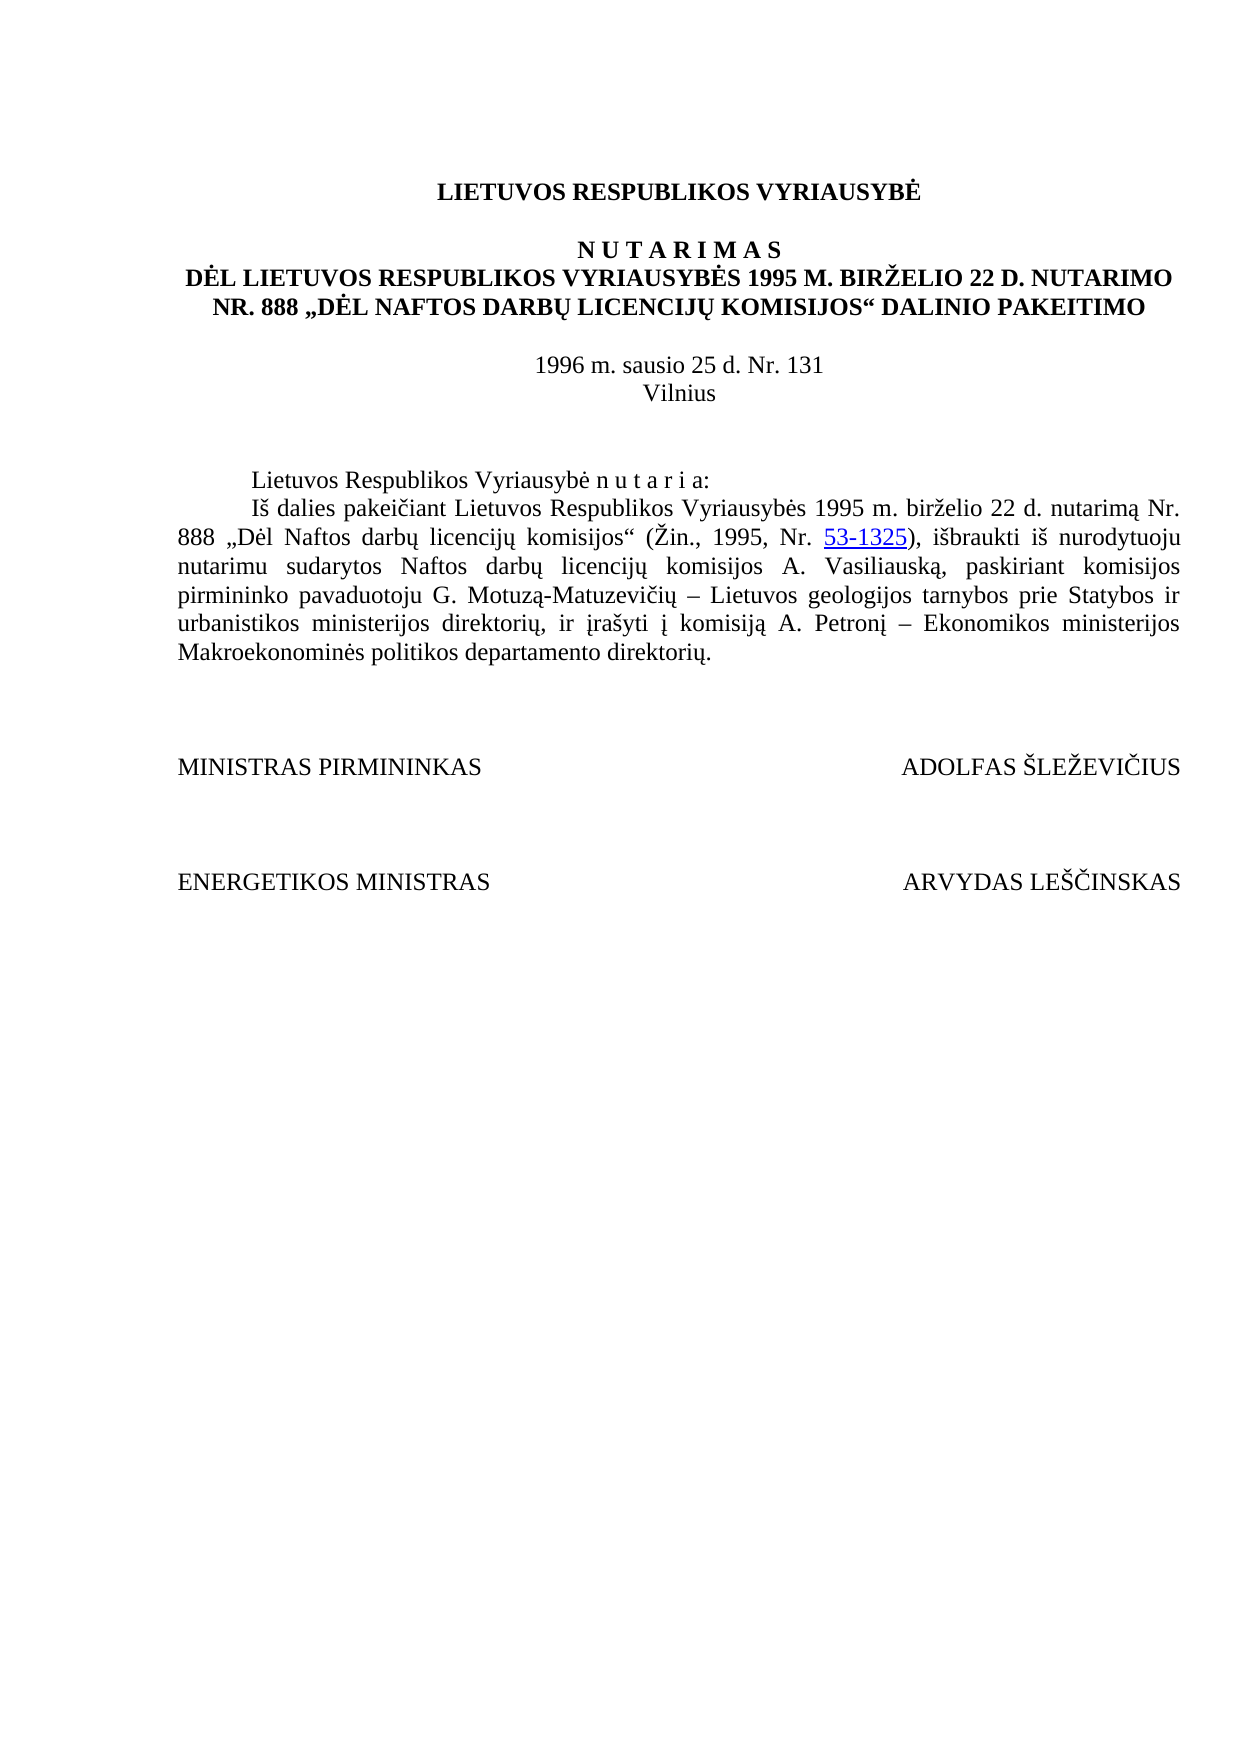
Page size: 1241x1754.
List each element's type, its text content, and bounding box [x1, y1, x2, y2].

text Iš dalies pakeičiant Lietuvos Respublikos Vyriausybės 1995 m. birželio 22 d. nutarimą Nr. 888 „Dėl Naftos darbų licencijų komisijos“ (Žin., 1995, Nr. 53-1325), išbraukti iš nurodytuoju nutarimu sudarytos Naftos darbų licencijų komisijos A. Vasiliauską, paskiriant komisijos pirmininko pavaduotoju G. Motuzą-Matuzevičių – Lietuvos geologijos tarnybos prie Statybos ir urbanistikos ministerijos direktorių, ir įrašyti į komisiją A. Petronį – Ekonomikos ministerijos Makroekonominės politikos departamento direktorių. [177, 493, 1181, 666]
text Lietuvos Respublikos Vyriausybė nutaria: [177, 465, 1181, 493]
text N U T A R I M A S [177, 235, 1181, 263]
text 1996 m. sausio 25 d. Nr. 131 [177, 350, 1181, 378]
text MINISTRAS PIRMININKAS ADOLFAS ŠLEŽEVIČIUS [177, 752, 1181, 781]
text LIETUVOS RESPUBLIKOS VYRIAUSYBĖ [177, 177, 1181, 206]
text ENERGETIKOS MINISTRAS ARVYDAS LEŠČINSKAS [177, 867, 1181, 896]
text DĖL LIETUVOS RESPUBLIKOS VYRIAUSYBĖS 1995 M. BIRŽELIO 22 D. NUTARIMO NR. 888 „DĖL NAFTOS DARBŲ LICENCIJŲ KOMISIJOS“ DALINIO PAKEITIMO [177, 263, 1181, 321]
text Vilnius [177, 378, 1181, 407]
